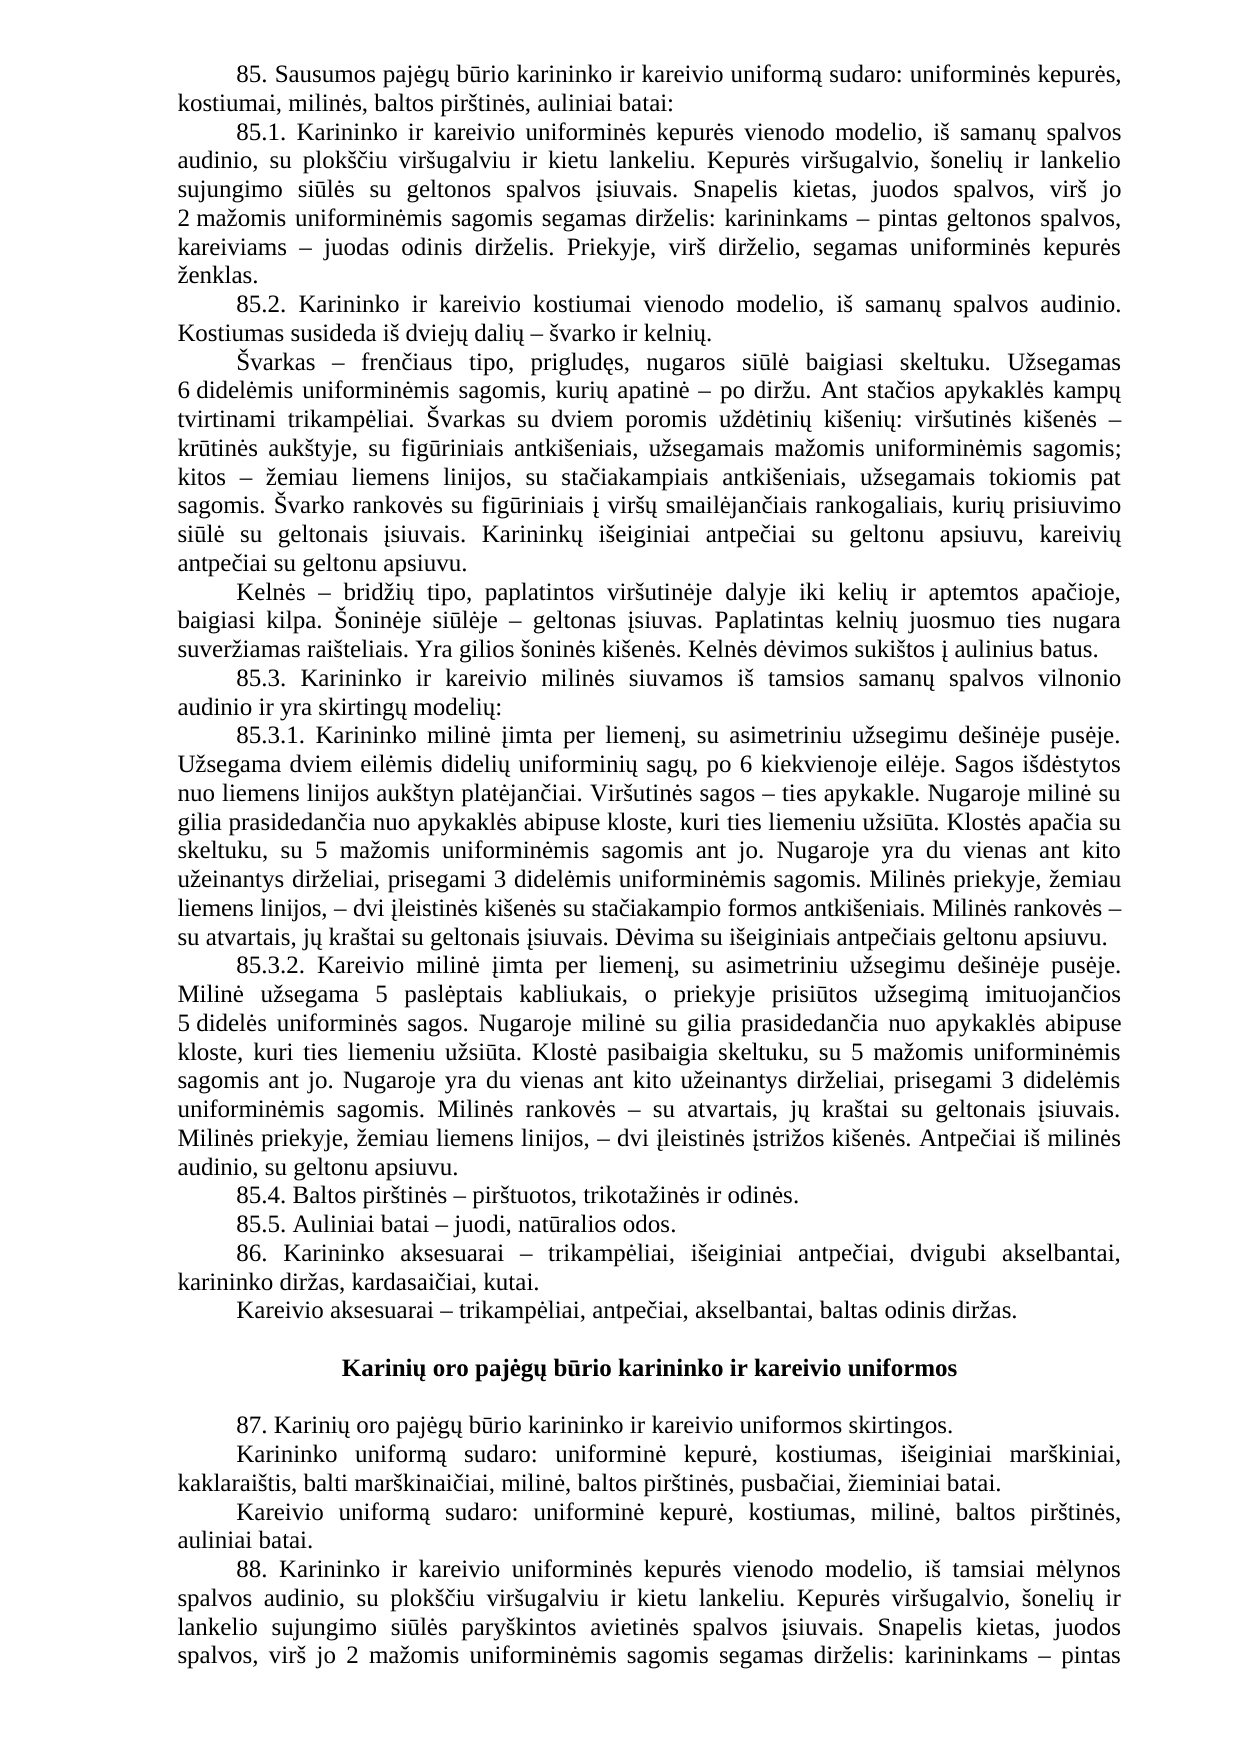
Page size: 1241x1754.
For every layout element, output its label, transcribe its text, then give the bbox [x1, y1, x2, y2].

text 86. Karininko aksesuarai – trikampėliai, išeiginiai antpečiai, dvigubi akselbantai, karininko diržas, kardasaičiai, kutai. [177, 1238, 1122, 1295]
text Švarkas – frenčiaus tipo, prigludęs, nugaros siūlė baigiasi skeltuku. Užsegamas 6 didelėmis uniforminėmis sagomis, kurių apatinė – po diržu. Ant stačios apykaklės kampų tvirtinami trikampėliai. Švarkas su dviem poromis uždėtinių kišenių: viršutinės kišenės – krūtinės aukštyje, su figūriniais antkišeniais, užsegamais mažomis uniforminėmis sagomis; kitos – žemiau liemens linijos, su stačiakampiais antkišeniais, užsegamais tokiomis pat sagomis. Švarko rankovės su figūriniais į viršų smailėjančiais rankogaliais, kurių prisiuvimo siūlė su geltonais įsiuvais. Karininkų išeiginiai antpečiai su geltonu apsiuvu, kareivių antpečiai su geltonu apsiuvu. [177, 347, 1122, 577]
text 85.3. Karininko ir kareivio milinės siuvamos iš tamsios samanų spalvos vilnonio audinio ir yra skirtingų modelių: [177, 663, 1122, 720]
text Kareivio aksesuarai – trikampėliai, antpečiai, akselbantai, baltas odinis diržas. [177, 1295, 1122, 1324]
text 87. Karinių oro pajėgų būrio karininko ir kareivio uniformos skirtingos. [177, 1410, 1122, 1439]
text Kareivio uniformą sudaro: uniforminė kepurė, kostiumas, milinė, baltos pirštinės, auliniai batai. [177, 1497, 1122, 1554]
text Kelnės – bridžių tipo, paplatintos viršutinėje dalyje iki kelių ir aptemtos apačioje, baigiasi kilpa. Šoninėje siūlėje – geltonas įsiuvas. Paplatintas kelnių juosmuo ties nugara suveržiamas raišteliais. Yra gilios šoninės kišenės. Kelnės dėvimos sukištos į aulinius batus. [177, 577, 1122, 663]
text Karinių oro pajėgų būrio karininko ir kareivio uniformos [177, 1353, 1122, 1382]
text 85.4. Baltos pirštinės – pirštuotos, trikotažinės ir odinės. [177, 1180, 1122, 1209]
text Karininko uniformą sudaro: uniforminė kepurė, kostiumas, išeiginiai marškiniai, kaklaraištis, balti marškinaičiai, milinė, baltos pirštinės, pusbačiai, žieminiai batai. [177, 1439, 1122, 1497]
text 85.1. Karininko ir kareivio uniforminės kepurės vienodo modelio, iš samanų spalvos audinio, su plokščiu viršugalviu ir kietu lankeliu. Kepurės viršugalvio, šonelių ir lankelio sujungimo siūlės su geltonos spalvos įsiuvais. Snapelis kietas, juodos spalvos, virš jo 2 mažomis uniforminėmis sagomis segamas dirželis: karininkams – pintas geltonos spalvos, kareiviams – juodas odinis dirželis. Priekyje, virš dirželio, segamas uniforminės kepurės ženklas. [177, 117, 1122, 289]
text 85.5. Auliniai batai – juodi, natūralios odos. [177, 1209, 1122, 1238]
text 85. Sausumos pajėgų būrio karininko ir kareivio uniformą sudaro: uniforminės kepurės, kostiumai, milinės, baltos pirštinės, auliniai batai: [177, 59, 1122, 117]
text 85.2. Karininko ir kareivio kostiumai vienodo modelio, iš samanų spalvos audinio. Kostiumas susideda iš dviejų dalių – švarko ir kelnių. [177, 289, 1122, 347]
text 85.3.2. Kareivio milinė įimta per liemenį, su asimetriniu užsegimu dešinėje pusėje. Milinė užsegama 5 paslėptais kabliukais, o priekyje prisiūtos užsegimą imituojančios 5 didelės uniforminės sagos. Nugaroje milinė su gilia prasidedančia nuo apykaklės abipuse kloste, kuri ties liemeniu užsiūta. Klostė pasibaigia skeltuku, su 5 mažomis uniforminėmis sagomis ant jo. Nugaroje yra du vienas ant kito užeinantys dirželiai, prisegami 3 didelėmis uniforminėmis sagomis. Milinės rankovės – su atvartais, jų kraštai su geltonais įsiuvais. Milinės priekyje, žemiau liemens linijos, – dvi įleistinės įstrižos kišenės. Antpečiai iš milinės audinio, su geltonu apsiuvu. [177, 950, 1122, 1180]
text 85.3.1. Karininko milinė įimta per liemenį, su asimetriniu užsegimu dešinėje pusėje. Užsegama dviem eilėmis didelių uniforminių sagų, po 6 kiekvienoje eilėje. Sagos išdėstytos nuo liemens linijos aukštyn platėjančiai. Viršutinės sagos – ties apykakle. Nugaroje milinė su gilia prasidedančia nuo apykaklės abipuse kloste, kuri ties liemeniu užsiūta. Klostės apačia su skeltuku, su 5 mažomis uniforminėmis sagomis ant jo. Nugaroje yra du vienas ant kito užeinantys dirželiai, prisegami 3 didelėmis uniforminėmis sagomis. Milinės priekyje, žemiau liemens linijos, – dvi įleistinės kišenės su stačiakampio formos antkišeniais. Milinės rankovės – su atvartais, jų kraštai su geltonais įsiuvais. Dėvima su išeiginiais antpečiais geltonu apsiuvu. [177, 720, 1122, 950]
text 88. Karininko ir kareivio uniforminės kepurės vienodo modelio, iš tamsiai mėlynos spalvos audinio, su plokščiu viršugalviu ir kietu lankeliu. Kepurės viršugalvio, šonelių ir lankelio sujungimo siūlės paryškintos avietinės spalvos įsiuvais. Snapelis kietas, juodos spalvos, virš jo 2 mažomis uniforminėmis sagomis segamas dirželis: karininkams – pintas [177, 1554, 1122, 1669]
